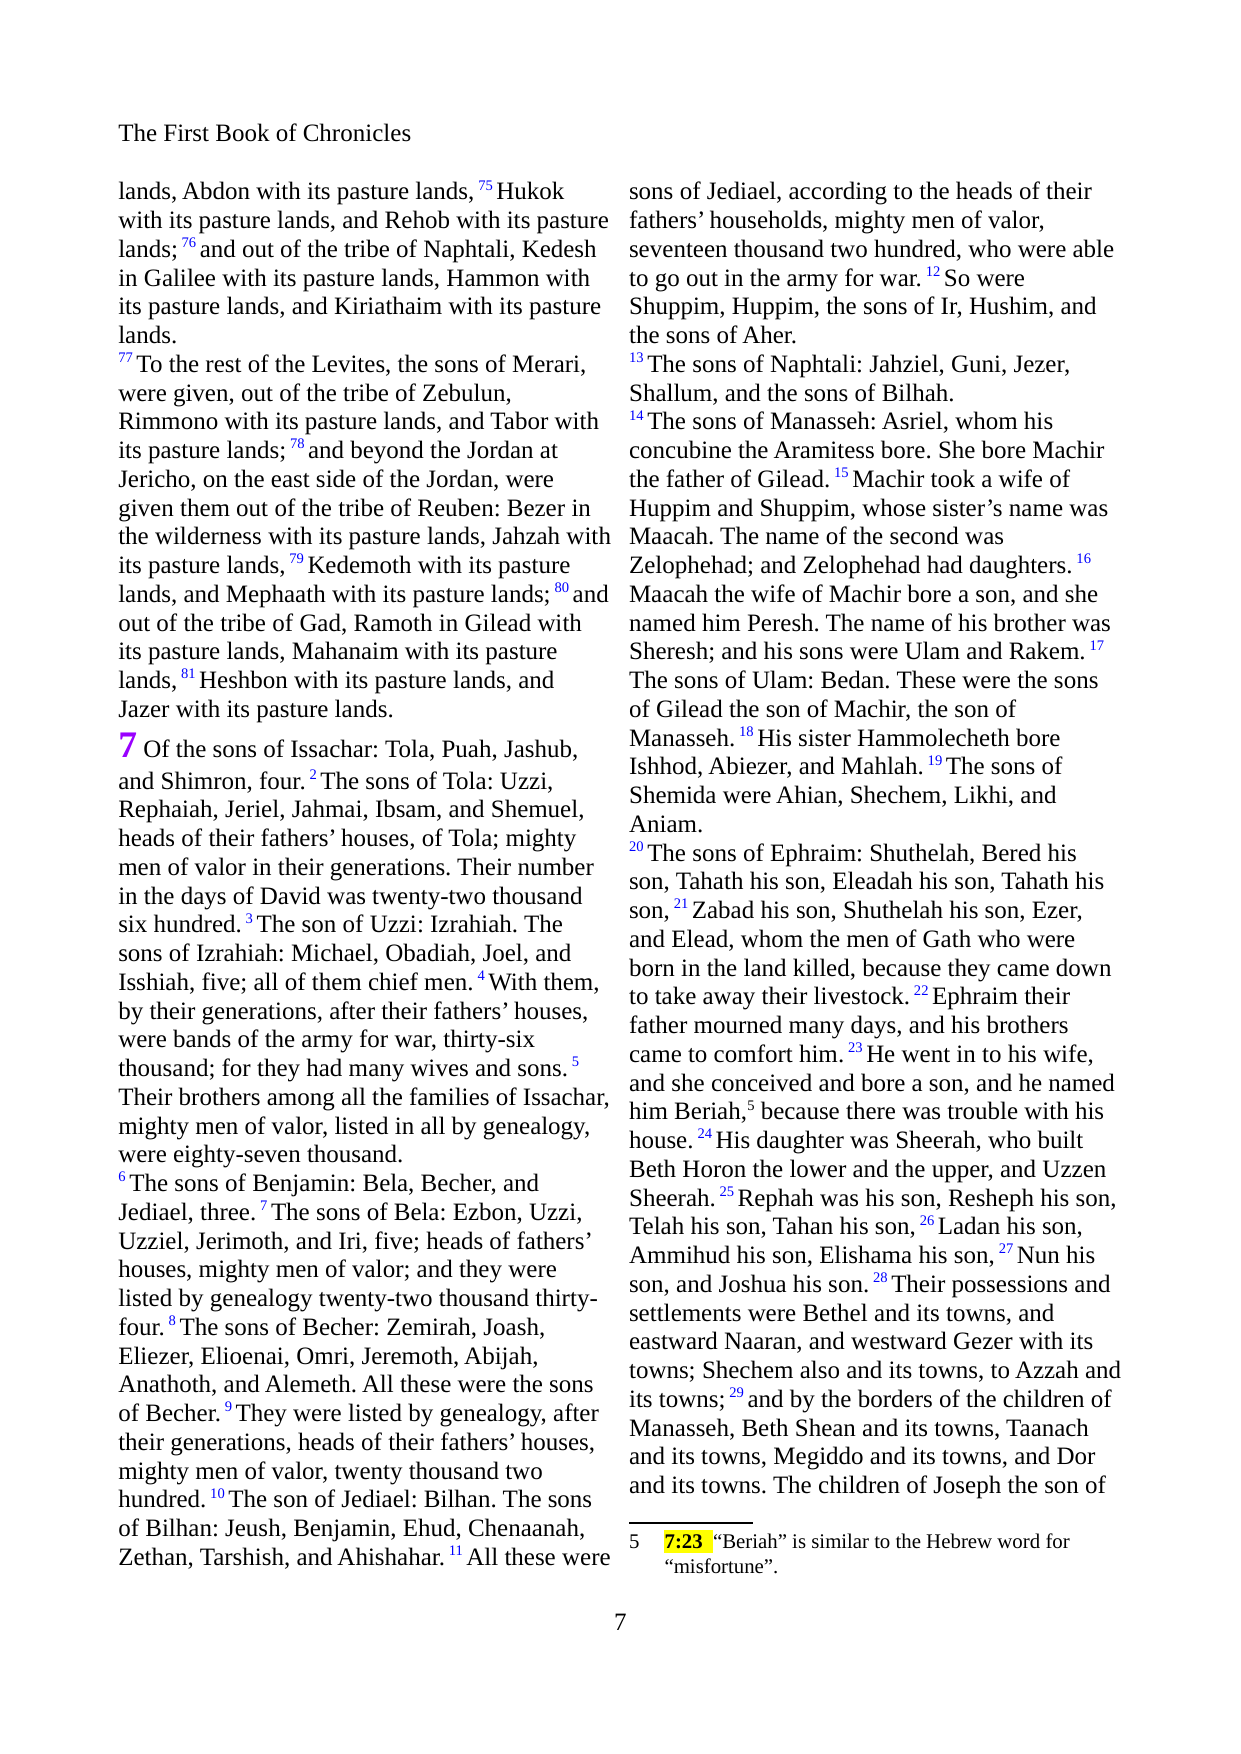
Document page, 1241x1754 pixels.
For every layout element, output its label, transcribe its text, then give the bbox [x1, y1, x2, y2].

text 6 The sons of Benjamin: Bela, Becher, and Jediael, three. 7 The sons of Bela: Ezbon, Uzzi, Uzziel, Jerimoth, and Iri, five; heads of fathers’ houses, mighty men of valor; and they were listed by genealogy twenty-two thousand thirty-four. 8 The sons of Becher: Zemirah, Joash, Eliezer, Elioenai, Omri, Jeremoth, Abijah, Anathoth, and Alemeth. All these were the sons of Becher. 9 They were listed by genealogy, after their generations, heads of their fathers’ houses, mighty men of valor, twenty thousand two hundred. 10 The son of Jediael: Bilhan. The sons of Bilhan: Jeush, Benjamin, Ehud, Chenaanah, Zethan, Tarshish, and Ahishahar. 11 All these were [118, 1168, 611, 1571]
text sons of Jediael, according to the heads of their fathers’ households, mighty men of valor, seventeen thousand two hundred, who were able to go out in the army for war. 12 So were Shuppim, Huppim, the sons of Ir, Hushim, and the sons of Aher. [629, 176, 1122, 349]
text 77 To the rest of the Levites, the sons of Merari, were given, out of the tribe of Zebulun, Rimmono with its pasture lands, and Tabor with its pasture lands; 78 and beyond the Jordan at Jericho, on the east side of the Jordan, were given them out of the tribe of Reuben: Bezer in the wilderness with its pasture lands, Jahzah with its pasture lands, 79 Kedemoth with its pasture lands, and Mephaath with its pasture lands; 80 and out of the tribe of Gad, Ramoth in Gilead with its pasture lands, Mahanaim with its pasture lands, 81 Heshbon with its pasture lands, and Jazer with its pasture lands. [118, 349, 611, 723]
text 7 Of the sons of Issachar: Tola, Puah, Jashub, and Shimron, four. 2 The sons of Tola: Uzzi, Rephaiah, Jeriel, Jahmai, Ibsam, and Shemuel, heads of their fathers’ houses, of Tola; mighty men of valor in their generations. Their number in the days of David was twenty-two thousand six hundred. 3 The son of Uzzi: Izrahiah. The sons of Izrahiah: Michael, Obadiah, Joel, and Isshiah, five; all of them chief men. 4 With them, by their generations, after their fathers’ houses, were bands of the army for war, thirty-six thousand; for they had many wives and sons. 5 Their brothers among all the families of Issachar, mighty men of valor, listed in all by genealogy, were eighty-seven thousand. [118, 723, 611, 1168]
text 7:23 “Beriah” is similar to the Hebrew word for “misfortune”. [629, 1529, 1122, 1578]
text 14 The sons of Manasseh: Asriel, whom his concubine the Aramitess bore. She bore Machir the father of Gilead. 15 Machir took a wife of Huppim and Shuppim, whose sister’s name was Maacah. The name of the second was Zelophehad; and Zelophehad had daughters. 16 Maacah the wife of Machir bore a son, and she named him Peresh. The name of his brother was Sheresh; and his sons were Ulam and Rakem. 17 The sons of Ulam: Bedan. These were the sons of Gilead the son of Machir, the son of Manasseh. 18 His sister Hammolecheth bore Ishhod, Abiezer, and Mahlah. 19 The sons of Shemida were Ahian, Shechem, Likhi, and Aniam. [629, 406, 1122, 838]
text 13 The sons of Naphtali: Jahziel, Guni, Jezer, Shallum, and the sons of Bilhah. [629, 349, 1122, 406]
text lands, Abdon with its pasture lands, 75 Hukok with its pasture lands, and Rehob with its pasture lands; 76 and out of the tribe of Naphtali, Kedesh in Galilee with its pasture lands, Hammon with its pasture lands, and Kiriathaim with its pasture lands. [118, 176, 611, 349]
text 20 The sons of Ephraim: Shuthelah, Bered his son, Tahath his son, Eleadah his son, Tahath his son, 21 Zabad his son, Shuthelah his son, Ezer, and Elead, whom the men of Gath who were born in the land killed, because they came down to take away their livestock. 22 Ephraim their father mourned many days, and his brothers came to comfort him. 23 He went in to his wife, and she conceived and bore a son, and he named him Beriah, because there was trouble with his house. 24 His daughter was Sheerah, who built Beth Horon the lower and the upper, and Uzzen Sheerah. 25 Rephah was his son, Resheph his son, Telah his son, Tahan his son, 26 Ladan his son, Ammihud his son, Elishama his son, 27 Nun his son, and Joshua his son. 28 Their possessions and settlements were Bethel and its towns, and eastward Naaran, and westward Gezer with its towns; Shechem also and its towns, to Azzah and its towns; 29 and by the borders of the children of Manasseh, Beth Shean and its towns, Taanach and its towns, Megiddo and its towns, and Dor and its towns. The children of Joseph the son of [629, 838, 1122, 1499]
